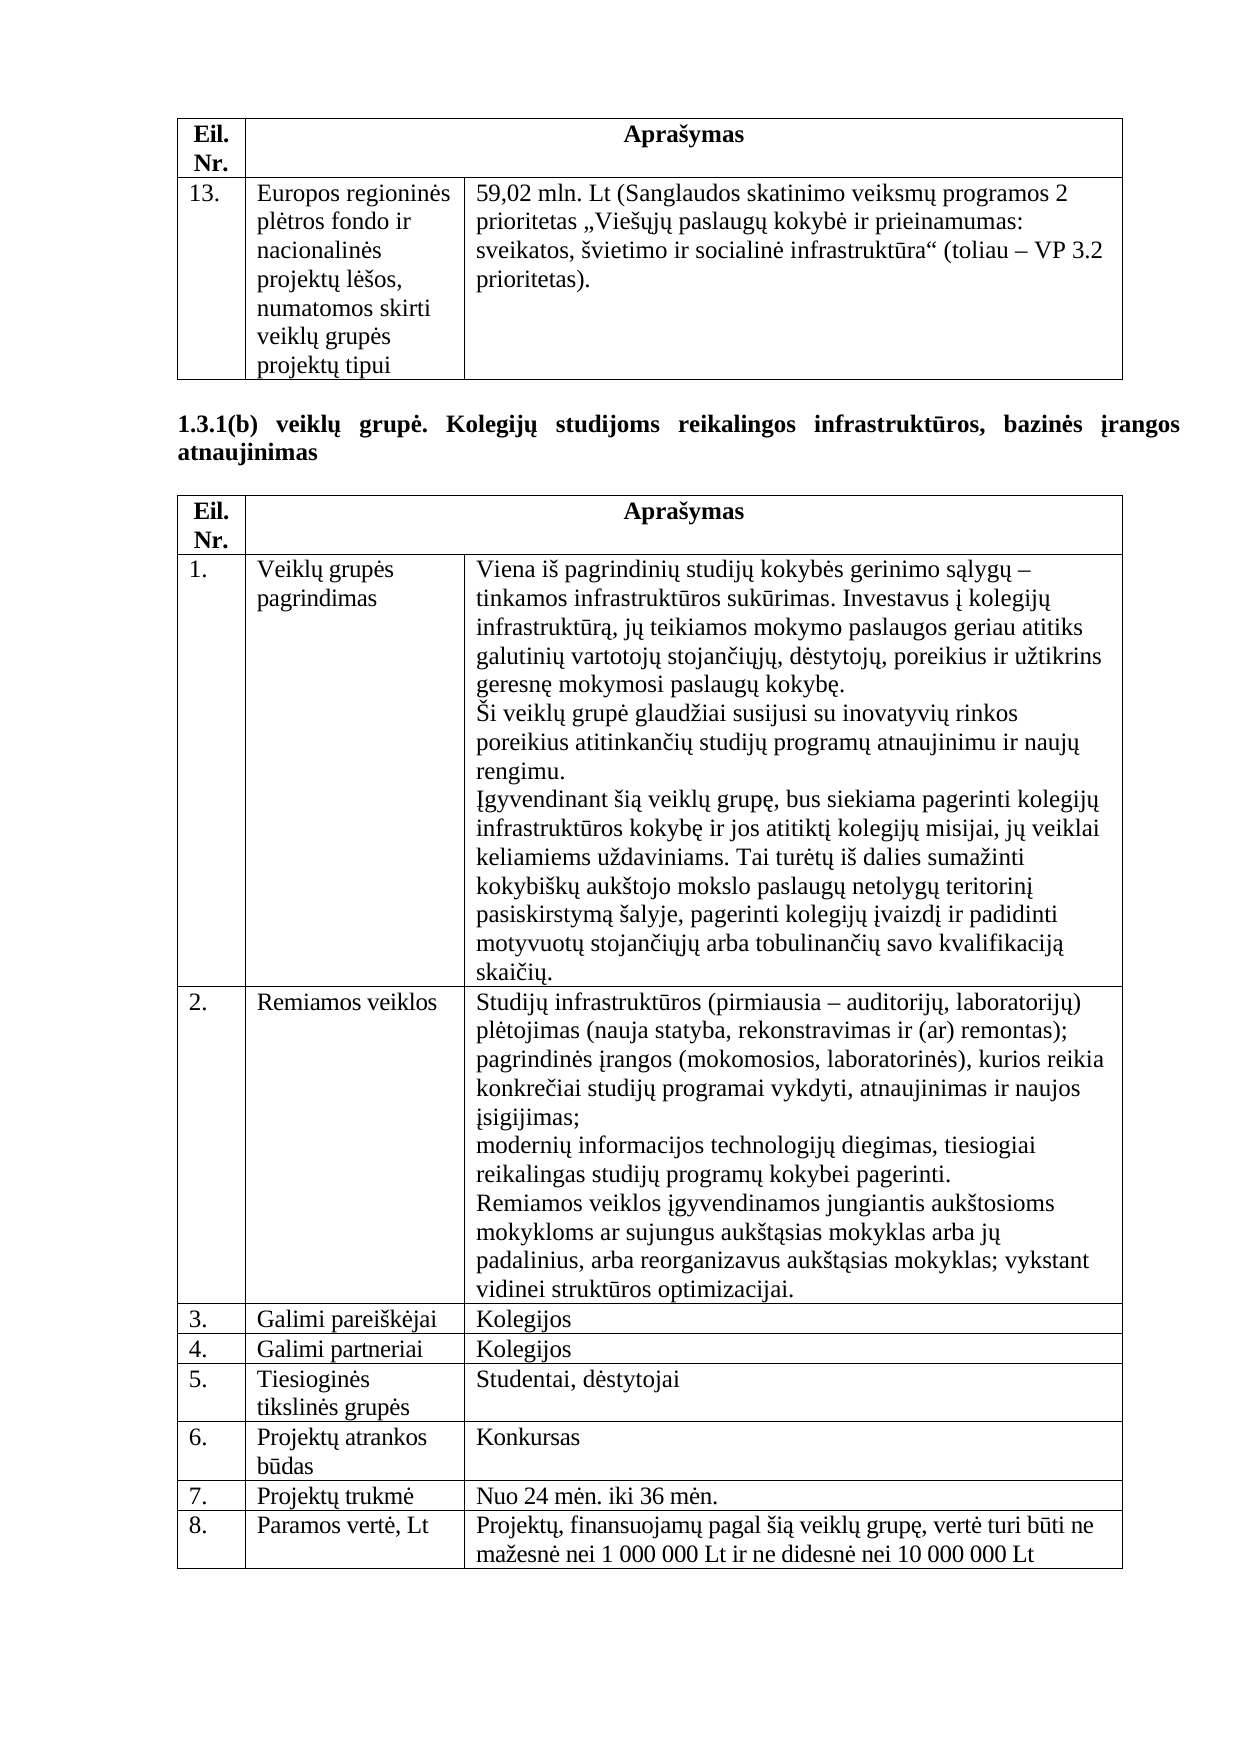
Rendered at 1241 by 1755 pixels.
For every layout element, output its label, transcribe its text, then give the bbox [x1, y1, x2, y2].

table_cell Kolegijos [465, 1334, 1122, 1363]
table_cell Remiamos veiklos [246, 987, 464, 1303]
table_cell Veiklų grupės pagrindimas [246, 555, 464, 986]
table_cell 1. [178, 555, 245, 986]
table_cell Tiesioginės tikslinės grupės [246, 1364, 464, 1421]
table_cell 2. [178, 987, 245, 1303]
text 1.3.1(b) veiklų grupė. Kolegijų studijoms reikalingos infrastruktūros, bazinės įrangos atnaujinimas [177, 409, 1181, 466]
table_cell 4. [178, 1334, 245, 1363]
table_cell 13. [178, 178, 245, 379]
table_cell Projektų atrankos būdas [246, 1422, 464, 1480]
table_cell Konkursas [465, 1422, 1122, 1480]
table_cell Projektų trukmė [246, 1481, 464, 1509]
table_cell Europos regioninės plėtros fondo ir nacionalinės projektų lėšos, numatomos skirti veiklų grupės projektų tipui [246, 178, 464, 379]
table_cell 59,02 mln. Lt (Sanglaudos skatinimo veiksmų programos 2 prioritetas „Viešųjų paslaugų kokybė ir prieinamumas: sveikatos, švietimo ir socialinė infrastruktūra“ (toliau – VP 3.2 prioritetas). [465, 178, 1122, 379]
table_header Aprašymas [246, 496, 1122, 553]
table_cell Kolegijos [465, 1304, 1122, 1333]
table_cell Galimi partneriai [246, 1334, 464, 1363]
table_cell Nuo 24 mėn. iki 36 mėn. [465, 1481, 1122, 1509]
table_cell 7. [178, 1481, 245, 1509]
table_cell Studentai, dėstytojai [465, 1364, 1122, 1421]
table_cell 8. [178, 1511, 245, 1568]
table_cell 3. [178, 1304, 245, 1333]
table_header Eil. Nr. [178, 119, 245, 177]
table_cell 5. [178, 1364, 245, 1421]
table_cell Galimi pareiškėjai [246, 1304, 464, 1333]
table_cell 6. [178, 1422, 245, 1480]
table_cell Projektų, finansuojamų pagal šią veiklų grupę, vertė turi būti ne mažesnė nei 1 000 000 Lt ir ne didesnė nei 10 000 000 Lt [465, 1511, 1122, 1568]
table_cell Viena iš pagrindinių studijų kokybės gerinimo sąlygų – tinkamos infrastruktūros sukūrimas. Investavus į kolegijų infrastruktūrą, jų teikiamos mokymo paslaugos geriau atitiks galutinių vartotojų stojančiųjų, dėstytojų, poreikius ir užtikrins geresnę mokymosi paslaugų kokybę. Ši veiklų grupė glaudžiai susijusi su inovatyvių rinkos poreikius atitinkančių studijų programų atnaujinimu ir naujų rengimu. Įgyvendinant šią veiklų grupę, bus siekiama pagerinti kolegijų infrastruktūros kokybę ir jos atitiktį kolegijų misijai, jų veiklai keliamiems uždaviniams. Tai turėtų iš dalies sumažinti kokybiškų aukštojo mokslo paslaugų netolygų teritorinį pasiskirstymą šalyje, pagerinti kolegijų įvaizdį ir padidinti motyvuotų stojančiųjų arba tobulinančių savo kvalifikaciją skaičių. [465, 555, 1122, 986]
table_cell Paramos vertė, Lt [246, 1511, 464, 1568]
table_header Eil. Nr. [178, 496, 245, 553]
table_header Aprašymas [246, 119, 1122, 177]
table_cell Studijų infrastruktūros (pirmiausia – auditorijų, laboratorijų) plėtojimas (nauja statyba, rekonstravimas ir (ar) remontas); pagrindinės įrangos (mokomosios, laboratorinės), kurios reikia konkrečiai studijų programai vykdyti, atnaujinimas ir naujos įsigijimas; modernių informacijos technologijų diegimas, tiesiogiai reikalingas studijų programų kokybei pagerinti. Remiamos veiklos įgyvendinamos jungiantis aukštosioms mokykloms ar sujungus aukštąsias mokyklas arba jų padalinius, arba reorganizavus aukštąsias mokyklas; vykstant vidinei struktūros optimizacijai. [465, 987, 1122, 1303]
